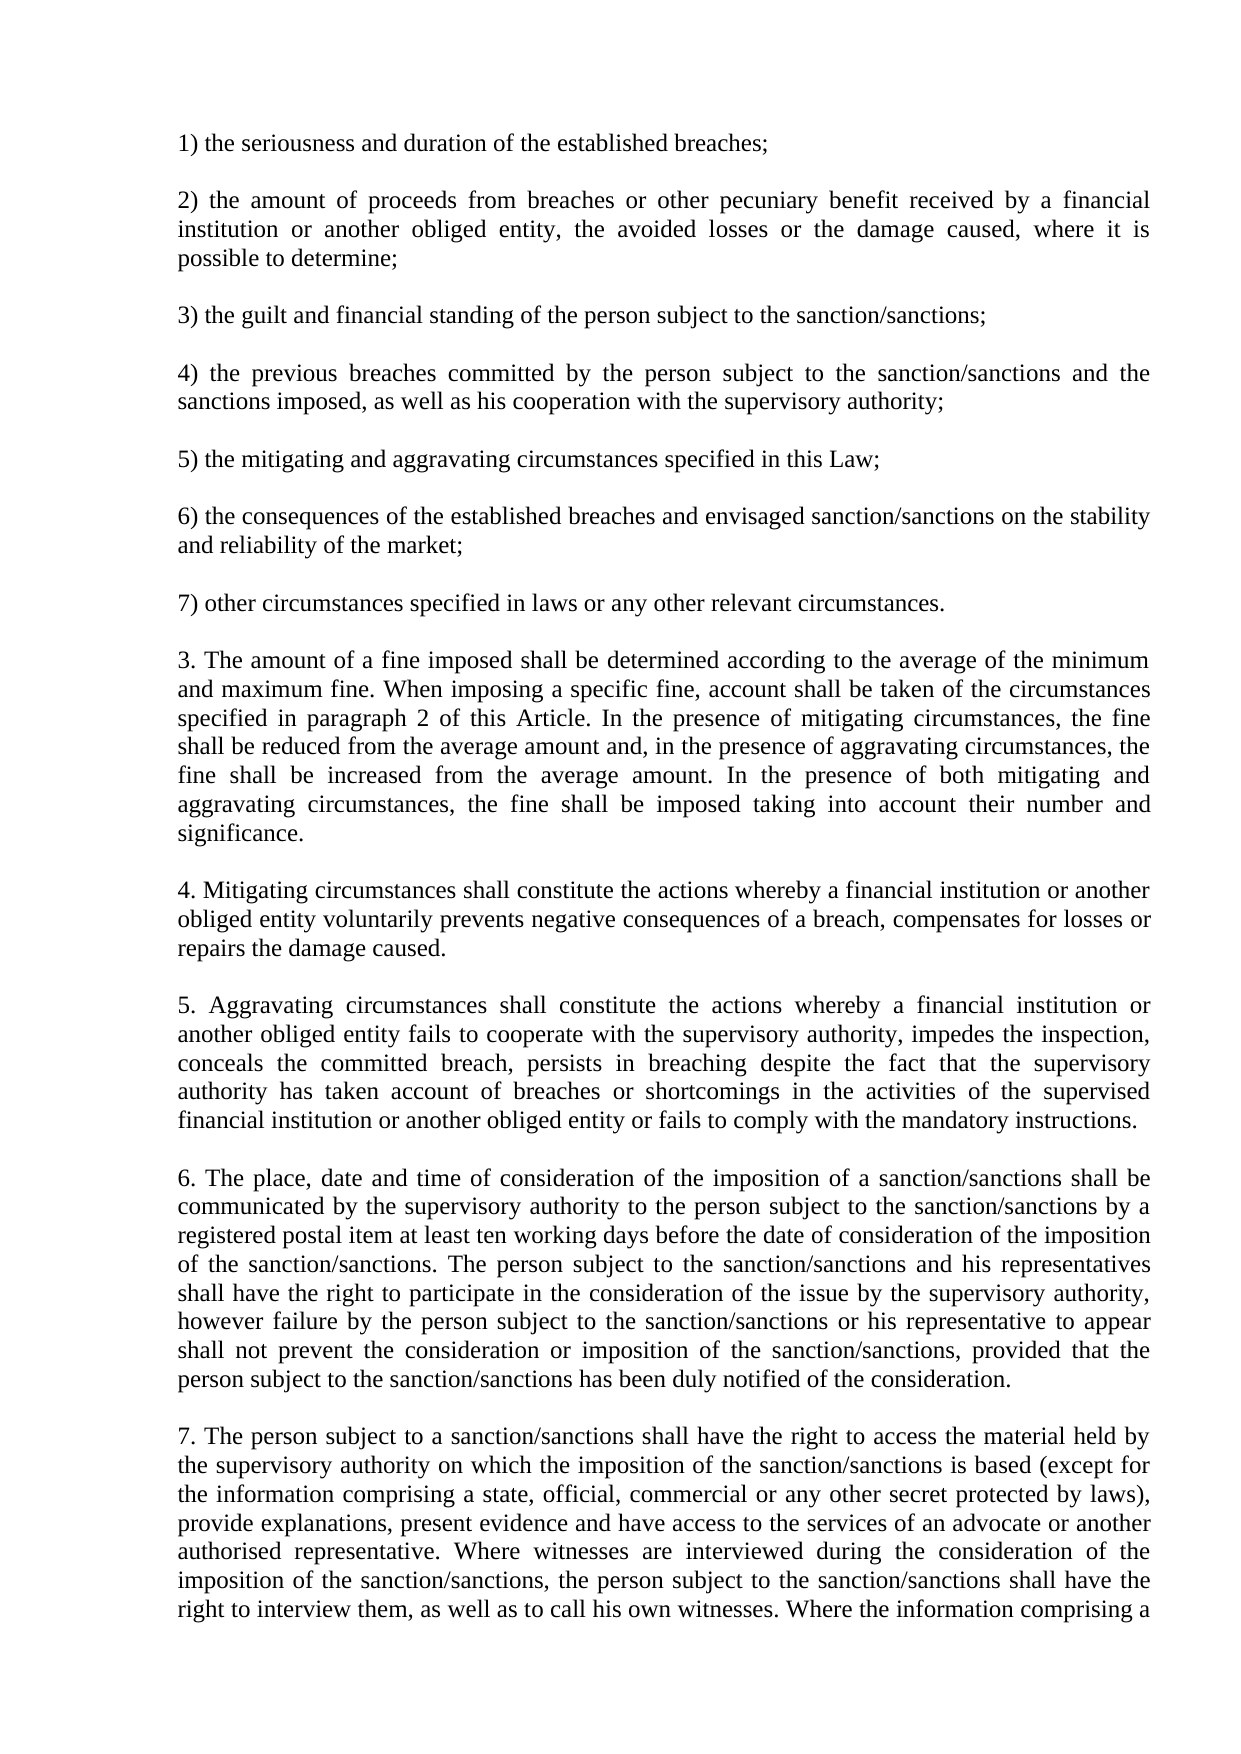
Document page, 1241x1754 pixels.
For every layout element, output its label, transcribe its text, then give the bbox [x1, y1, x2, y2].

text 3) the guilt and financial standing of the person subject to the sanction/sanctions; [177, 300, 1152, 329]
text 5) the mitigating and aggravating circumstances specified in this Law; [177, 444, 1152, 473]
text 5. Aggravating circumstances shall constitute the actions whereby a financial institution or another obliged entity fails to cooperate with the supervisory authority, impedes the inspection, conceals the committed breach, persists in breaching despite the fact that the supervisory authority has taken account of breaches or shortcomings in the activities of the supervised financial institution or another obliged entity or fails to comply with the mandatory instructions. [177, 990, 1152, 1134]
text 6. The place, date and time of consideration of the imposition of a sanction/sanctions shall be communicated by the supervisory authority to the person subject to the sanction/sanctions by a registered postal item at least ten working days before the date of consideration of the imposition of the sanction/sanctions. The person subject to the sanction/sanctions and his representatives shall have the right to participate in the consideration of the issue by the supervisory authority, however failure by the person subject to the sanction/sanctions or his representative to appear shall not prevent the consideration or imposition of the sanction/sanctions, provided that the person subject to the sanction/sanctions has been duly notified of the consideration. [177, 1163, 1152, 1393]
text 4) the previous breaches committed by the person subject to the sanction/sanctions and the sanctions imposed, as well as his cooperation with the supervisory authority; [177, 358, 1152, 415]
text 3. The amount of a fine imposed shall be determined according to the average of the minimum and maximum fine. When imposing a specific fine, account shall be taken of the circumstances specified in paragraph 2 of this Article. In the presence of mitigating circumstances, the fine shall be reduced from the average amount and, in the presence of aggravating circumstances, the fine shall be increased from the average amount. In the presence of both mitigating and aggravating circumstances, the fine shall be imposed taking into account their number and significance. [177, 645, 1152, 846]
text 6) the consequences of the established breaches and envisaged sanction/sanctions on the stability and reliability of the market; [177, 501, 1152, 559]
text 7. The person subject to a sanction/sanctions shall have the right to access the material held by the supervisory authority on which the imposition of the sanction/sanctions is based (except for the information comprising a state, official, commercial or any other secret protected by laws), provide explanations, present evidence and have access to the services of an advocate or another authorised representative. Where witnesses are interviewed during the consideration of the imposition of the sanction/sanctions, the person subject to the sanction/sanctions shall have the right to interview them, as well as to call his own witnesses. Where the information comprising a [177, 1421, 1152, 1623]
text 2) the amount of proceeds from breaches or other pecuniary benefit received by a financial institution or another obliged entity, the avoided losses or the damage caused, where it is possible to determine; [177, 185, 1152, 271]
text 7) other circumstances specified in laws or any other relevant circumstances. [177, 588, 1152, 616]
text 4. Mitigating circumstances shall constitute the actions whereby a financial institution or another obliged entity voluntarily prevents negative consequences of a breach, compensates for losses or repairs the damage caused. [177, 875, 1152, 961]
text 1) the seriousness and duration of the established breaches; [177, 128, 1152, 156]
